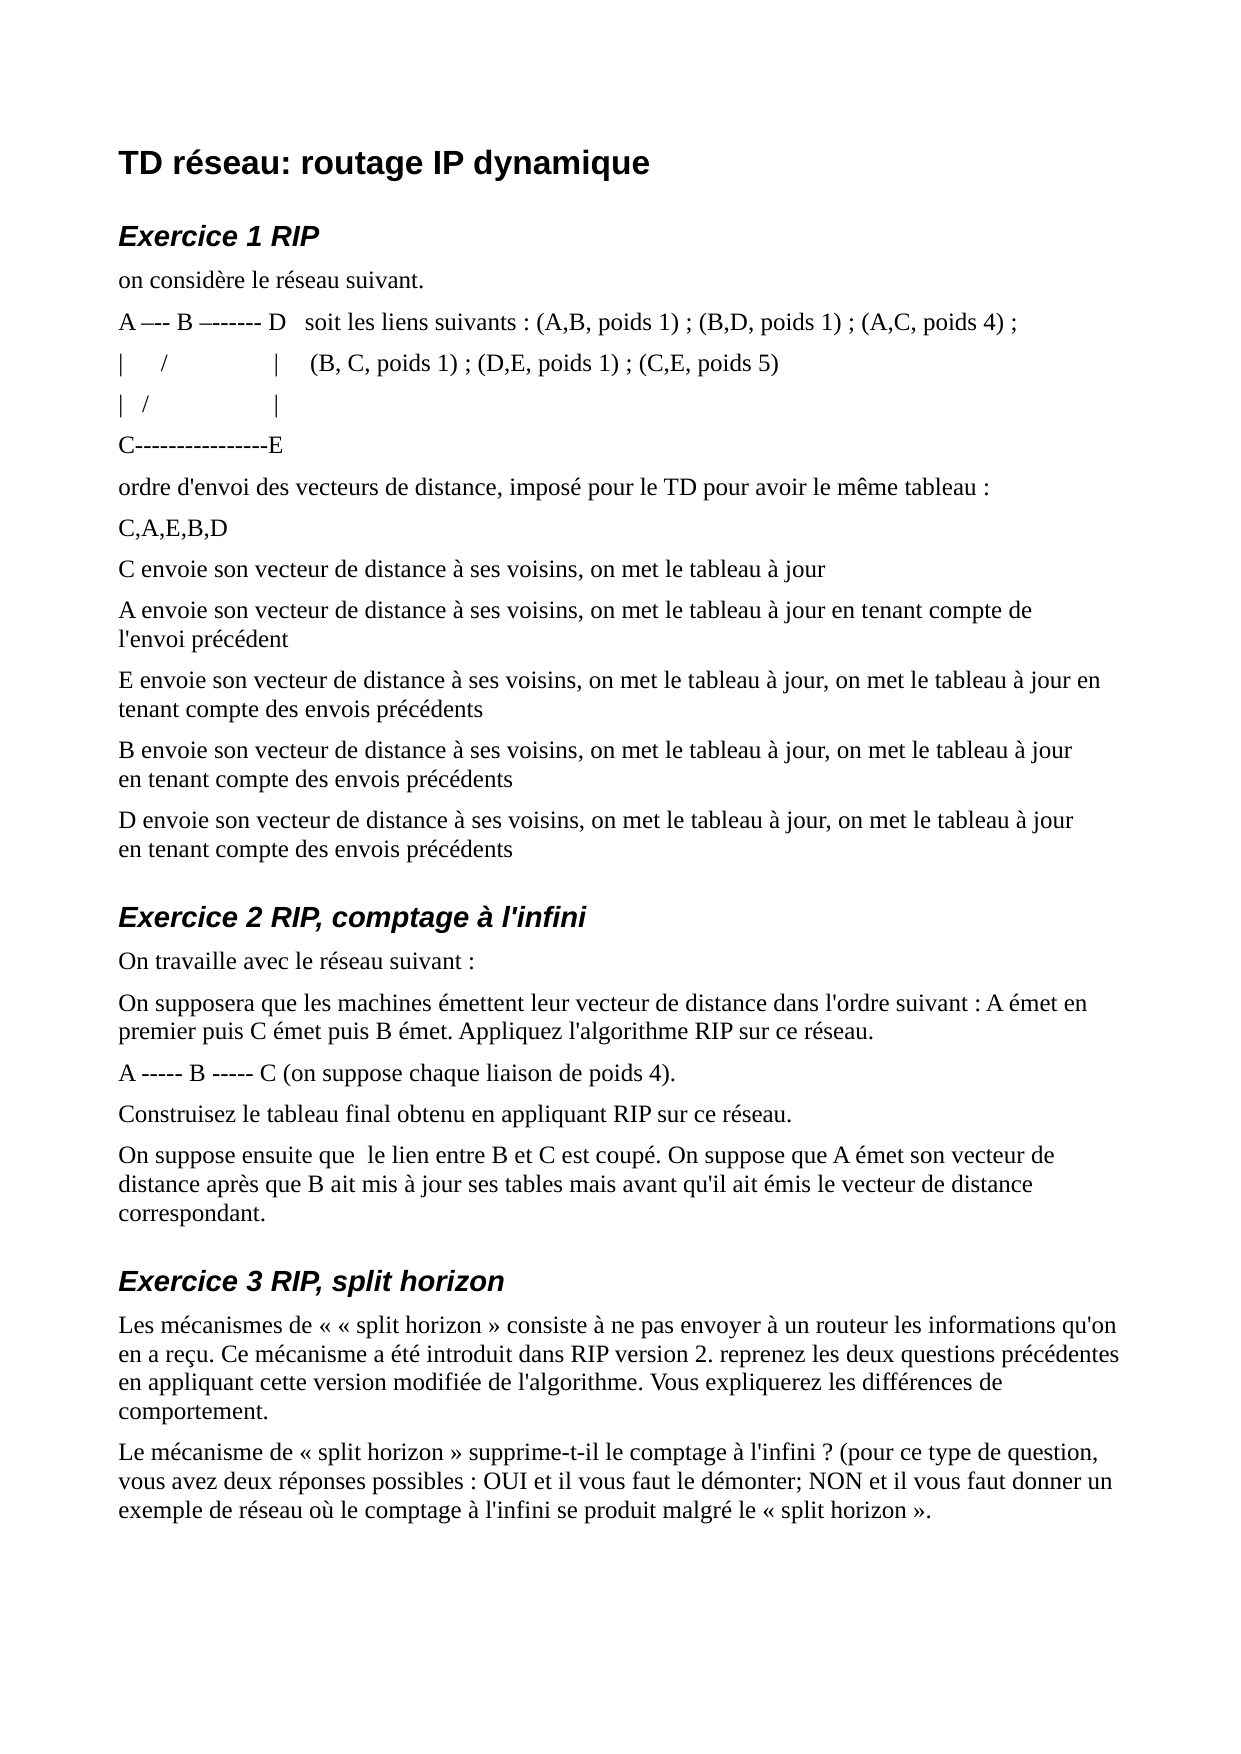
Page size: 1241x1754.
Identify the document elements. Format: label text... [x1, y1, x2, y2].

subtitle Exercice 2 RIP, comptage à l'infini [118, 900, 1122, 934]
text | / | (B, C, poids 1) ; (D,E, poids 1) ; (C,E, poids 5) [118, 348, 1098, 377]
text A –-- B –------ D soit les liens suivants : (A,B, poids 1) ; (B,D, poids 1) ; (A,C, poids 4) ; [118, 307, 1122, 335]
text Les mécanismes de « « split horizon » consiste à ne pas envoyer à un routeur les informations qu'on en a reçu. Ce mécanisme a été introduit dans RIP version 2. reprenez les deux questions précédentes en appliquant cette version modifiée de l'algorithme. Vous expliquerez les différences de comportement. [118, 1310, 1122, 1425]
text On suppose ensuite que le lien entre B et C est coupé. On suppose que A émet son vecteur de distance après que B ait mis à jour ses tables mais avant qu'il ait émis le vecteur de distance correspondant. [118, 1140, 1122, 1226]
text Le mécanisme de « split horizon » supprime-t-il le comptage à l'infini ? (pour ce type de question, vous avez deux réponses possibles : OUI et il vous faut le démonter; NON et il vous faut donner un exemple de réseau où le comptage à l'infini se produit malgré le « split horizon ». [118, 1437, 1122, 1524]
subtitle Exercice 3 RIP, split horizon [118, 1264, 1122, 1297]
text Construisez le tableau final obtenu en appliquant RIP sur ce réseau. [118, 1099, 1122, 1128]
text B envoie son vecteur de distance à ses voisins, on met le tableau à jour, on met le tableau à jour en tenant compte des envois précédents [118, 735, 1098, 793]
text | / | [118, 389, 1098, 418]
text on considère le réseau suivant. [118, 265, 1122, 294]
text A envoie son vecteur de distance à ses voisins, on met le tableau à jour en tenant compte de l'envoi précédent [118, 595, 1098, 653]
subtitle TD réseau: routage IP dynamique [118, 143, 1122, 182]
text ordre d'envoi des vecteurs de distance, imposé pour le TD pour avoir le même tableau : [118, 472, 1098, 500]
text C----------------E [118, 430, 1098, 459]
text A ----- B ----- C (on suppose chaque liaison de poids 4). [118, 1058, 1122, 1086]
text C envoie son vecteur de distance à ses voisins, on met le tableau à jour [118, 554, 1098, 583]
text D envoie son vecteur de distance à ses voisins, on met le tableau à jour, on met le tableau à jour en tenant compte des envois précédents [118, 805, 1098, 863]
text E envoie son vecteur de distance à ses voisins, on met le tableau à jour, on met le tableau à jour en tenant compte des envois précédents [118, 665, 1122, 723]
subtitle Exercice 1 RIP [118, 219, 1122, 253]
text On supposera que les machines émettent leur vecteur de distance dans l'ordre suivant : A émet en premier puis C émet puis B émet. Appliquez l'algorithme RIP sur ce réseau. [118, 988, 1122, 1045]
text On travaille avec le réseau suivant : [118, 946, 1122, 975]
text C,A,E,B,D [118, 513, 1098, 542]
